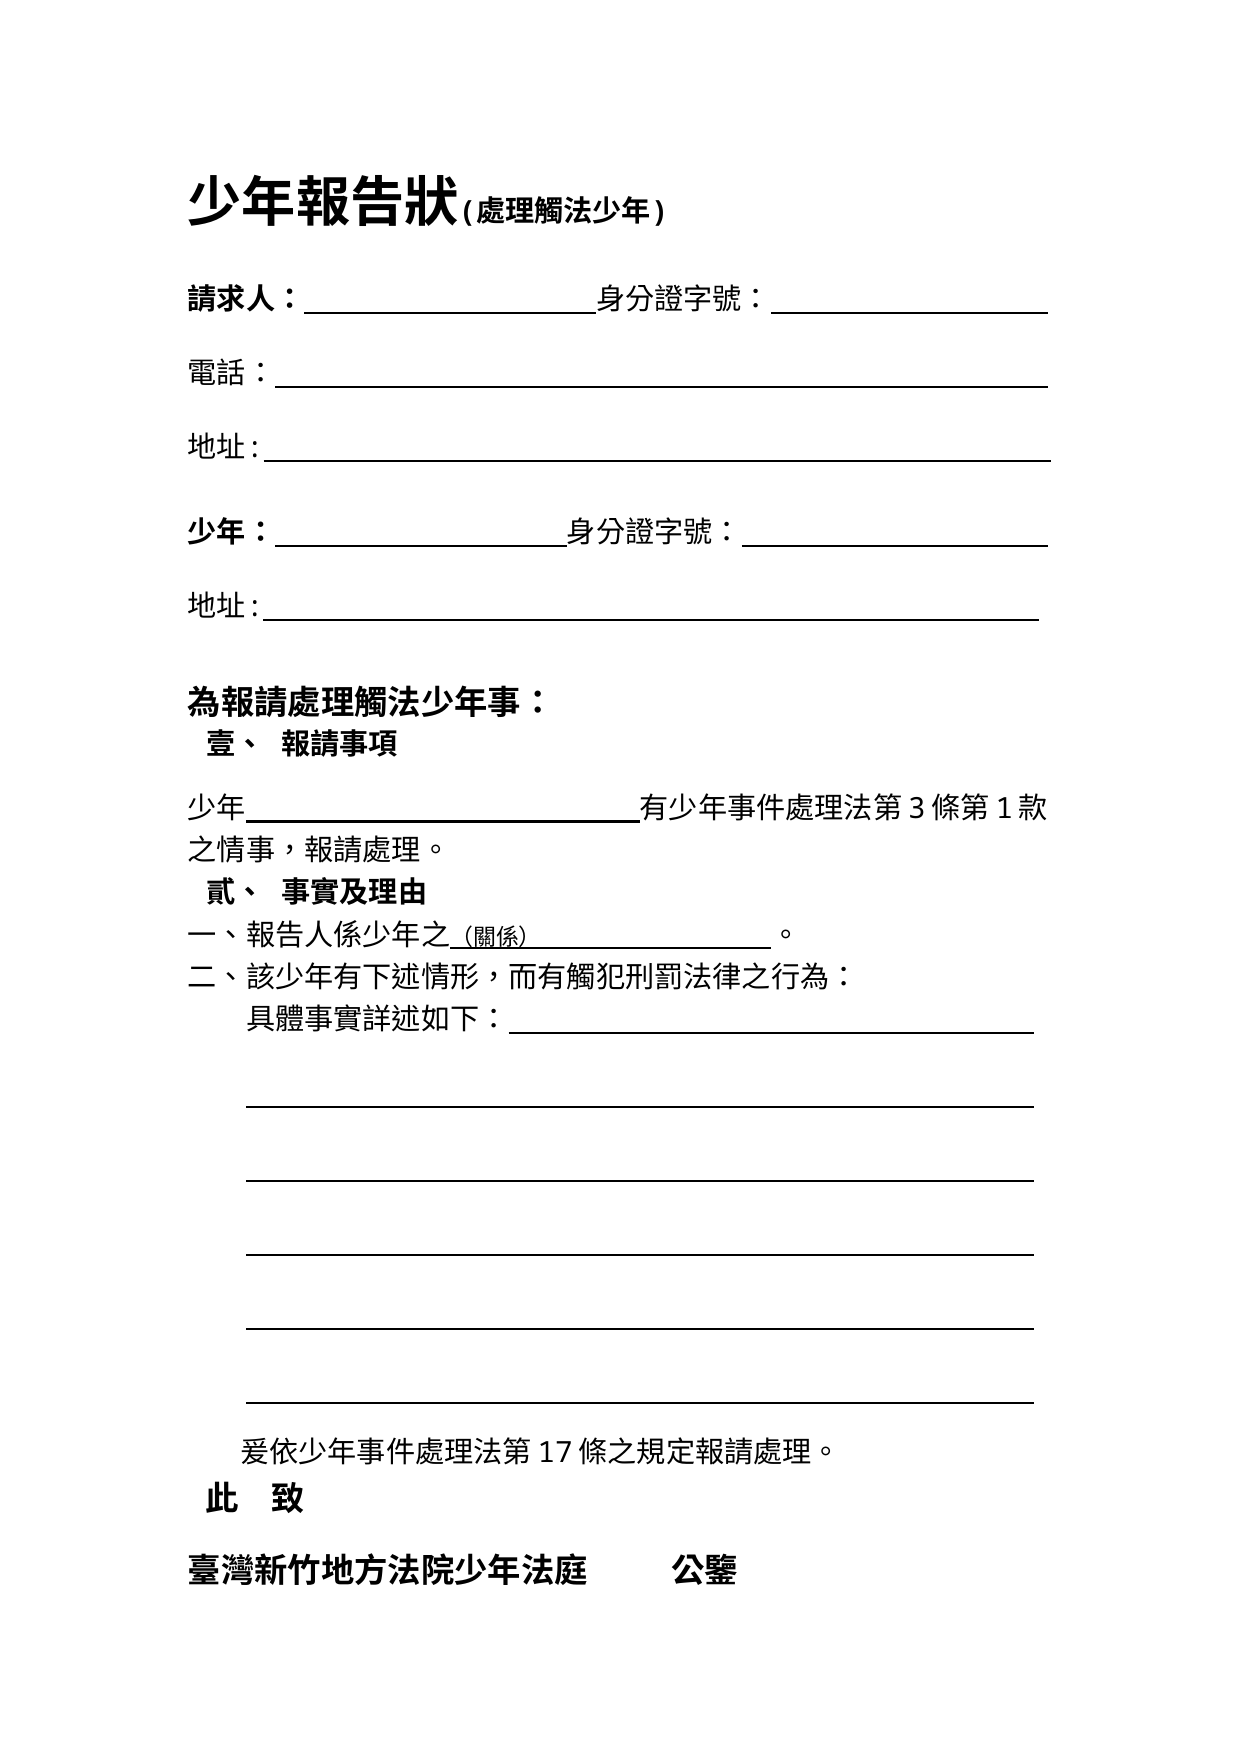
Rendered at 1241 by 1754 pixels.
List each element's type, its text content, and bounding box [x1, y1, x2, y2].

list 報請事項 [206, 721, 1053, 763]
text 臺灣新竹地方法院少年法庭 公鑒 [187, 1544, 1053, 1592]
text 為報請處理觸法少年事： [187, 658, 1053, 721]
text 一、報告人係少年之（關係） 。 [187, 911, 1053, 953]
text 此 致 [187, 1471, 1053, 1520]
list 事實及理由 [206, 869, 1053, 911]
text 地址: [187, 424, 1053, 466]
text 少年： 身分證字號： [187, 508, 1053, 551]
text 少年 有少年事件處理法第3條第1款之情事，報請處理。 [187, 784, 1053, 869]
text 請求人： 身分證字號： [187, 276, 1053, 318]
text 爰依少年事件處理法第17條之規定報請處理。 [187, 1429, 1053, 1471]
text 地址: [187, 582, 1053, 625]
text 電話： [187, 350, 1053, 392]
text 二、該少年有下述情形，而有觸犯刑罰法律之行為： [187, 953, 1053, 996]
text 少年報告狀(處理觸法少年) [187, 158, 1053, 237]
text 具體事實詳述如下： [187, 996, 1053, 1038]
